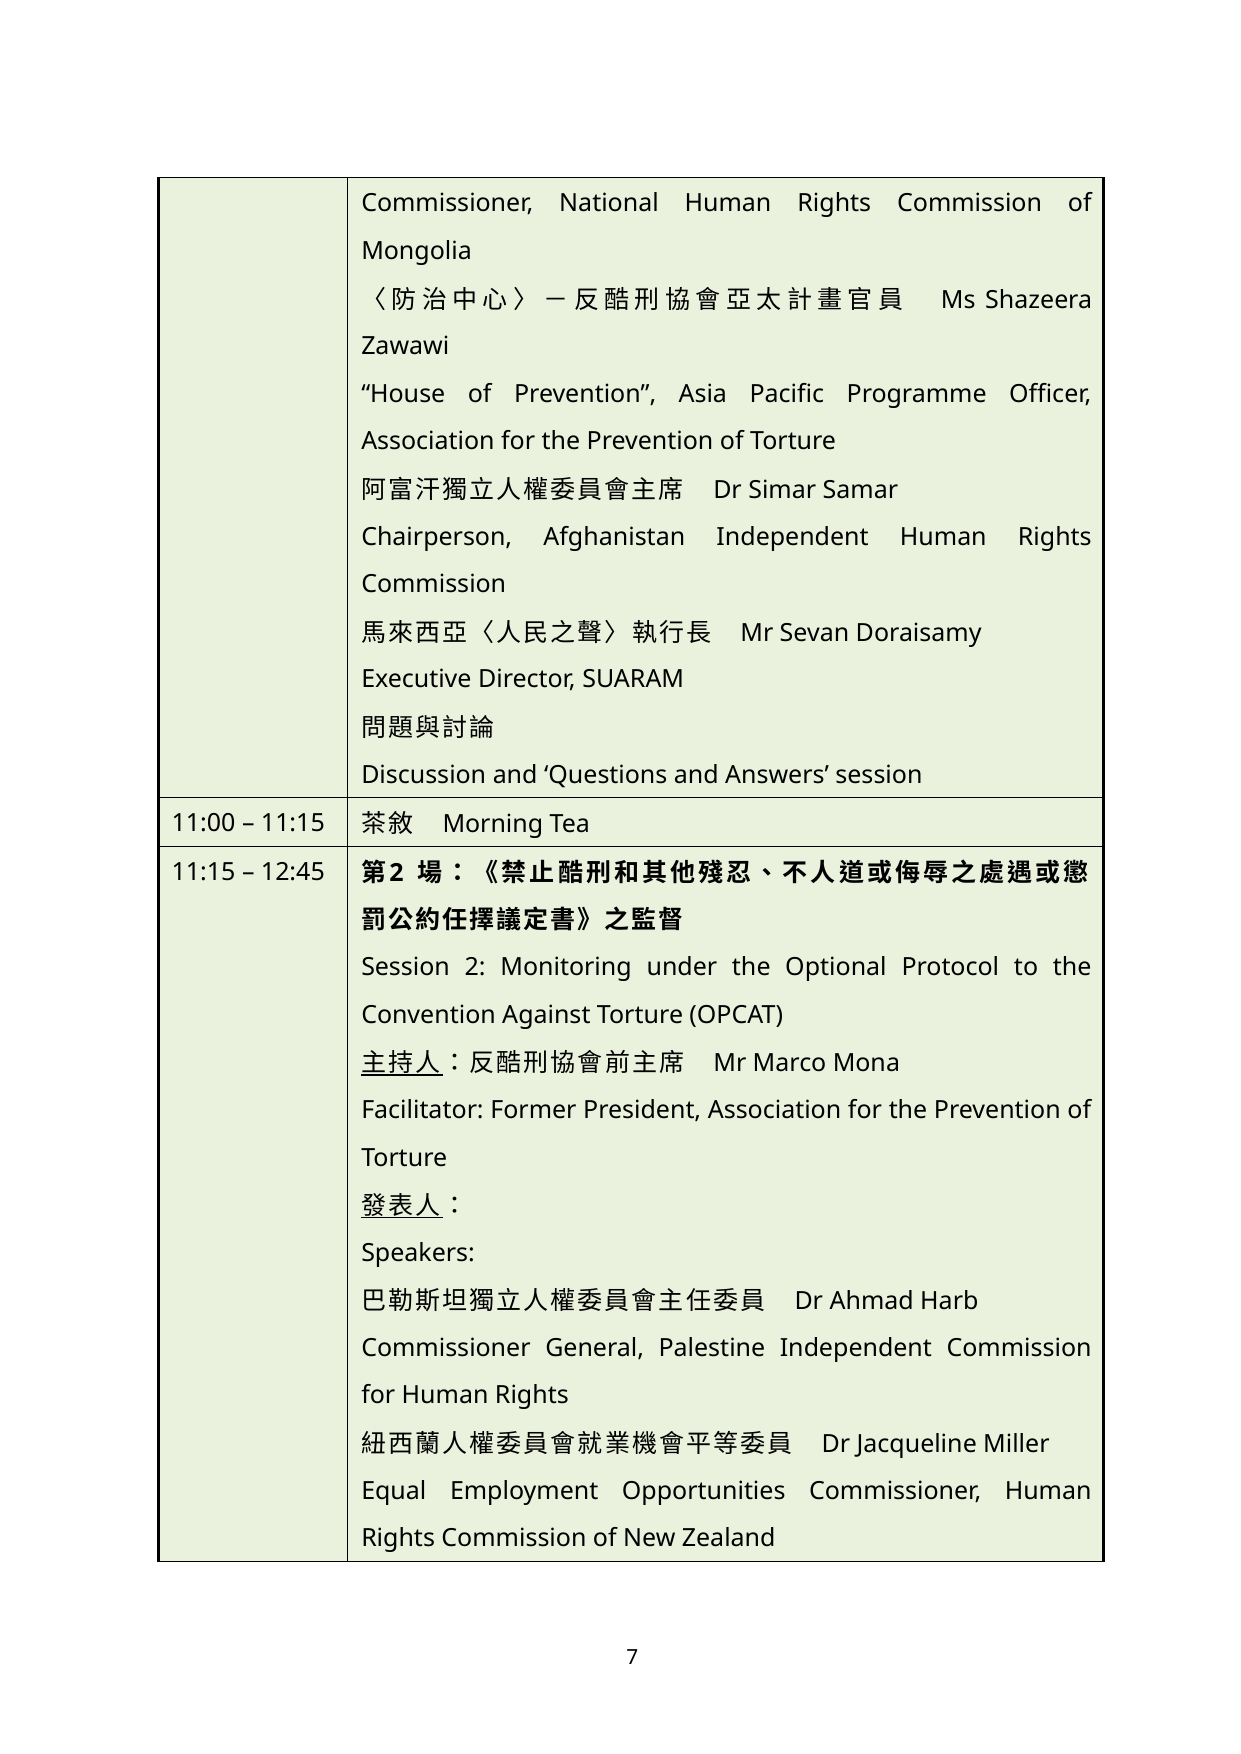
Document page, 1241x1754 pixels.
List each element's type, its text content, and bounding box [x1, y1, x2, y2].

table_cell 11:00 – 11:15 [160, 798, 347, 846]
table_cell 茶敘 Morning Tea [348, 798, 1102, 846]
table_cell [160, 178, 347, 797]
table_cell 11:15 – 12:45 [160, 847, 347, 1561]
table_cell Commissioner, National Human Rights Commission of Mongolia 〈防治中心〉－反酷刑協會亞太計畫官員 Ms Shazeera Zawawi “House of Prevention”, Asia Pacific Programme Officer, Association for the Prevention of Torture 阿富汗獨立人權委員會主席 Dr Simar Samar Chairperson, Afghanistan Independent Human Rights Commission 馬來西亞〈人民之聲〉執行長 Mr Sevan Doraisamy Executive Director, SUARAM 問題與討論 Discussion and ‘Questions and Answers’ session [348, 178, 1102, 797]
table_cell 第2場：《禁止酷刑和其他殘忍、不人道或侮辱之處遇或懲罰公約任擇議定書》之監督 Session 2: Monitoring under the Optional Protocol to the Convention Against Torture (OPCAT) 主持人：反酷刑協會前主席 Mr Marco Mona Facilitator: Former President, Association for the Prevention of Torture 發表人： Speakers: 巴勒斯坦獨立人權委員會主任委員 Dr Ahmad Harb Commissioner General, Palestine Independent Commission for Human Rights 紐西蘭人權委員會就業機會平等委員 Dr Jacqueline Miller Equal Employment Opportunities Commissioner, Human Rights Commission of New Zealand [348, 847, 1102, 1561]
